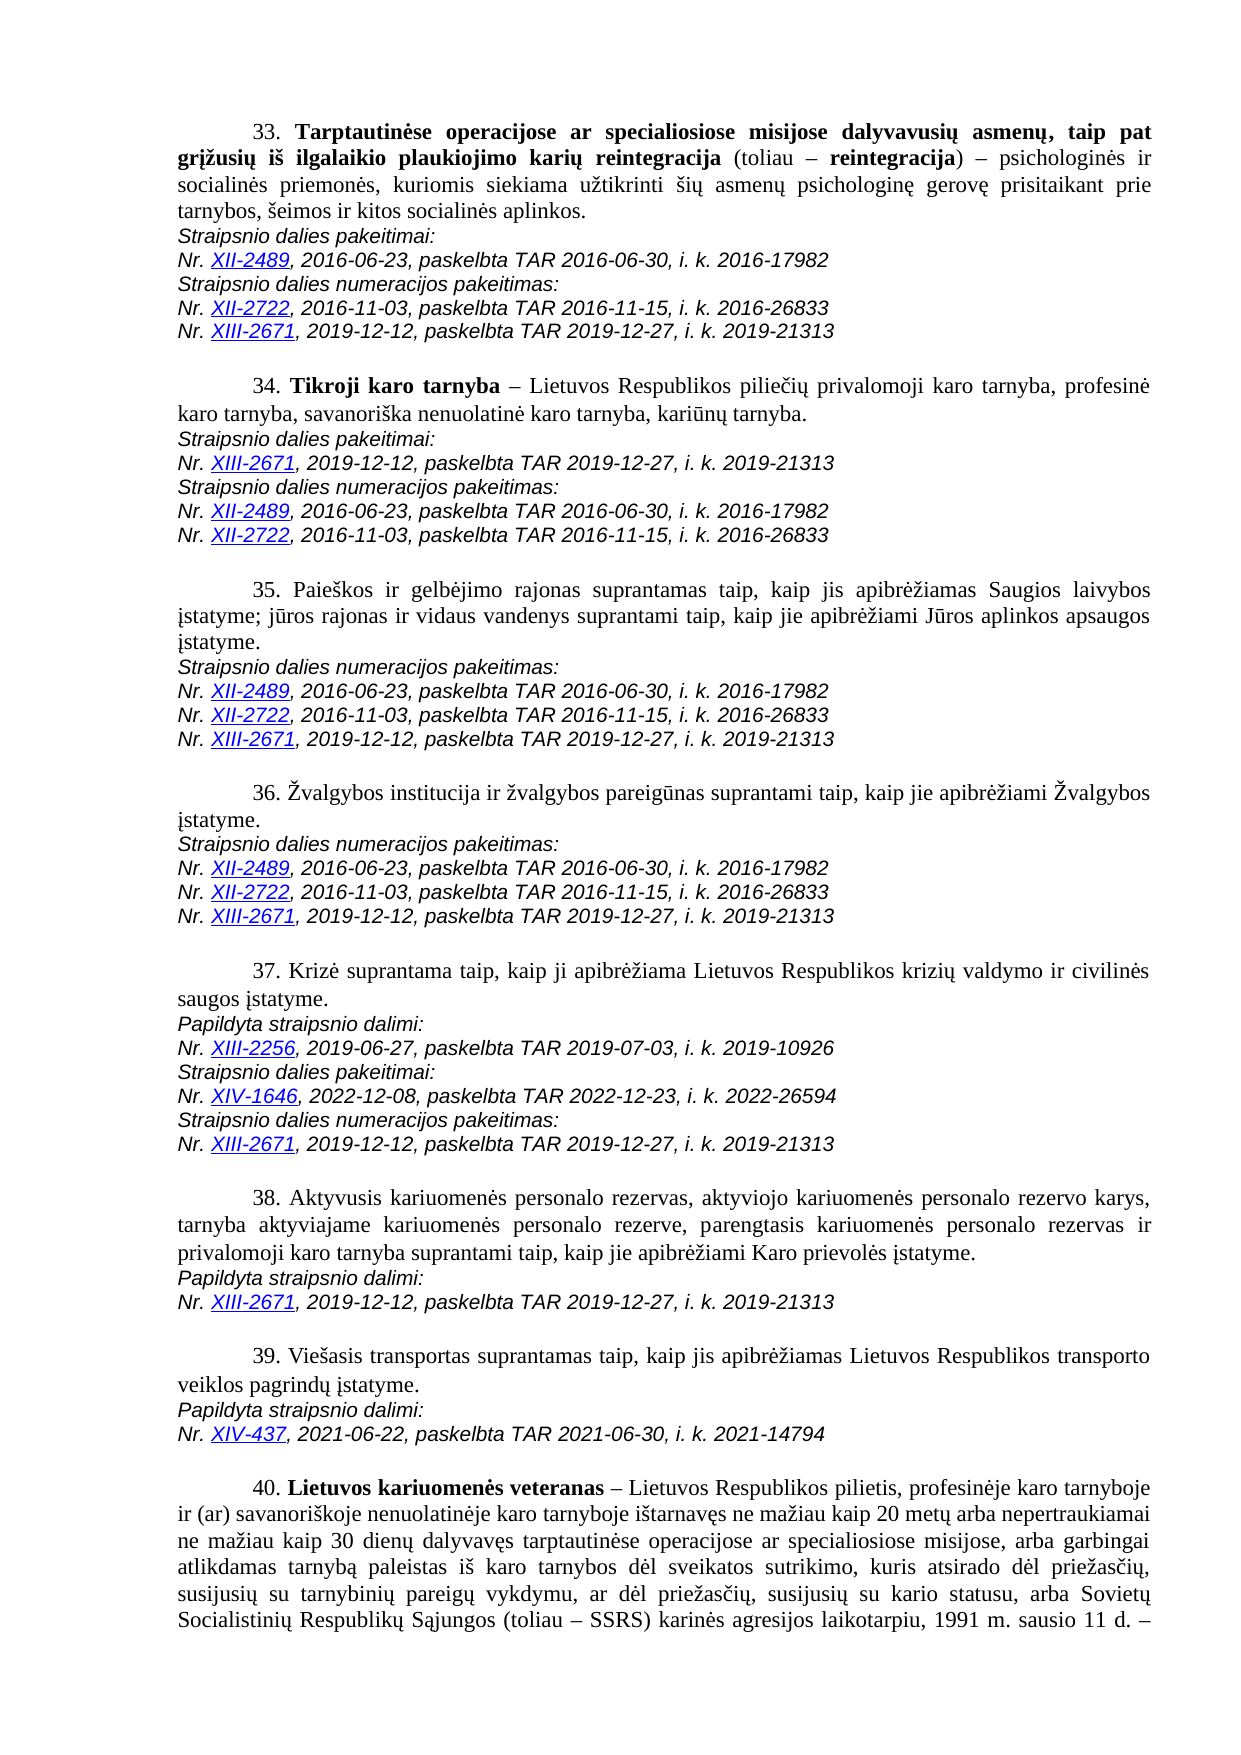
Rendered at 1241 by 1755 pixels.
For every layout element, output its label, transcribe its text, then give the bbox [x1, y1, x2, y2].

text 40. Lietuvos kariuomenės veteranas – Lietuvos Respublikos pilietis, profesinėje karo tarnyboje ir (ar) savanoriškoje nenuolatinėje karo tarnyboje ištarnavęs ne mažiau kaip 20 metų arba nepertraukiamai ne mažiau kaip 30 dienų dalyvavęs tarptautinėse operacijose ar specialiosiose misijose, arba garbingai atlikdamas tarnybą paleistas iš karo tarnybos dėl sveikatos sutrikimo, kuris atsirado dėl priežasčių, susijusių su tarnybinių pareigų vykdymu, ar dėl priežasčių, susijusių su kario statusu, arba Sovietų Socialistinių Respublikų Sąjungos (toliau – SSRS) karinės agresijos laikotarpiu, 1991 m. sausio 11 d. – [177, 1474, 1152, 1632]
text Papildyta straipsnio dalimi: [177, 1266, 1152, 1290]
text Straipsnio dalies pakeitimai: [177, 223, 1152, 247]
text Nr. XII-2722, 2016-11-03, paskelbta TAR 2016-11-15, i. k. 2016-26833 [177, 523, 1152, 547]
text Nr. XIV-437, 2021-06-22, paskelbta TAR 2021-06-30, i. k. 2021-14794 [177, 1421, 1152, 1445]
text Straipsnio dalies pakeitimai: [177, 1060, 1152, 1084]
text 33. Tarptautinėse operacijose ar specialiosiose misijose dalyvavusių asmenų, taip pat grįžusių iš ilgalaikio plaukiojimo karių reintegracija (toliau – reintegracija) – psichologinės ir socialinės priemonės, kuriomis siekiama užtikrinti šių asmenų psichologinę gerovę prisitaikant prie tarnybos, šeimos ir kitos socialinės aplinkos. [177, 118, 1152, 223]
text Nr. XII-2489, 2016-06-23, paskelbta TAR 2016-06-30, i. k. 2016-17982 [177, 856, 1152, 880]
text Nr. XIV-1646, 2022-12-08, paskelbta TAR 2022-12-23, i. k. 2022-26594 [177, 1084, 1152, 1108]
text Nr. XIII-2671, 2019-12-12, paskelbta TAR 2019-12-27, i. k. 2019-21313 [177, 1132, 1152, 1156]
text 36. Žvalgybos institucija ir žvalgybos pareigūnas suprantami taip, kaip jie apibrėžiami Žvalgybos įstatyme. [177, 779, 1152, 832]
text Straipsnio dalies numeracijos pakeitimas: [177, 475, 1152, 499]
text Straipsnio dalies numeracijos pakeitimas: [177, 1108, 1152, 1132]
text Nr. XII-2489, 2016-06-23, paskelbta TAR 2016-06-30, i. k. 2016-17982 [177, 499, 1152, 523]
text Nr. XII-2722, 2016-11-03, paskelbta TAR 2016-11-15, i. k. 2016-26833 [177, 295, 1152, 319]
text Straipsnio dalies pakeitimai: [177, 427, 1152, 451]
text Nr. XII-2722, 2016-11-03, paskelbta TAR 2016-11-15, i. k. 2016-26833 [177, 880, 1152, 904]
text 35. Paieškos ir gelbėjimo rajonas suprantamas taip, kaip jis apibrėžiamas Saugios laivybos įstatyme; jūros rajonas ir vidaus vandenys suprantami taip, kaip jie apibrėžiami Jūros aplinkos apsaugos įstatyme. [177, 576, 1152, 655]
text Nr. XIII-2671, 2019-12-12, paskelbta TAR 2019-12-27, i. k. 2019-21313 [177, 319, 1152, 343]
text Nr. XII-2489, 2016-06-23, paskelbta TAR 2016-06-30, i. k. 2016-17982 [177, 679, 1152, 703]
text Straipsnio dalies numeracijos pakeitimas: [177, 271, 1152, 295]
text 37. Krizė suprantama taip, kaip ji apibrėžiama Lietuvos Respublikos krizių valdymo ir civilinės saugos įstatyme. [177, 957, 1152, 1012]
text Papildyta straipsnio dalimi: [177, 1397, 1152, 1421]
text 38. Aktyvusis kariuomenės personalo rezervas, aktyviojo kariuomenės personalo rezervo karys, tarnyba aktyviajame kariuomenės personalo rezerve, parengtasis kariuomenės personalo rezervas ir privalomoji karo tarnyba suprantami taip, kaip jie apibrėžiami Karo prievolės įstatyme. [177, 1184, 1152, 1266]
text Nr. XIII-2256, 2019-06-27, paskelbta TAR 2019-07-03, i. k. 2019-10926 [177, 1036, 1152, 1060]
text Papildyta straipsnio dalimi: [177, 1012, 1152, 1036]
text Straipsnio dalies numeracijos pakeitimas: [177, 832, 1152, 856]
text 39. Viešasis transportas suprantamas taip, kaip jis apibrėžiamas Lietuvos Respublikos transporto veiklos pagrindų įstatyme. [177, 1342, 1152, 1397]
text Nr. XIII-2671, 2019-12-12, paskelbta TAR 2019-12-27, i. k. 2019-21313 [177, 727, 1152, 751]
text Nr. XII-2489, 2016-06-23, paskelbta TAR 2016-06-30, i. k. 2016-17982 [177, 247, 1152, 271]
text Nr. XIII-2671, 2019-12-12, paskelbta TAR 2019-12-27, i. k. 2019-21313 [177, 904, 1152, 928]
text Straipsnio dalies numeracijos pakeitimas: [177, 655, 1152, 679]
text Nr. XIII-2671, 2019-12-12, paskelbta TAR 2019-12-27, i. k. 2019-21313 [177, 451, 1152, 475]
text Nr. XII-2722, 2016-11-03, paskelbta TAR 2016-11-15, i. k. 2016-26833 [177, 703, 1152, 727]
text Nr. XIII-2671, 2019-12-12, paskelbta TAR 2019-12-27, i. k. 2019-21313 [177, 1290, 1152, 1314]
text 34. Tikroji karo tarnyba – Lietuvos Respublikos piliečių privalomoji karo tarnyba, profesinė karo tarnyba, savanoriška nenuolatinė karo tarnyba, kariūnų tarnyba. [177, 372, 1152, 427]
